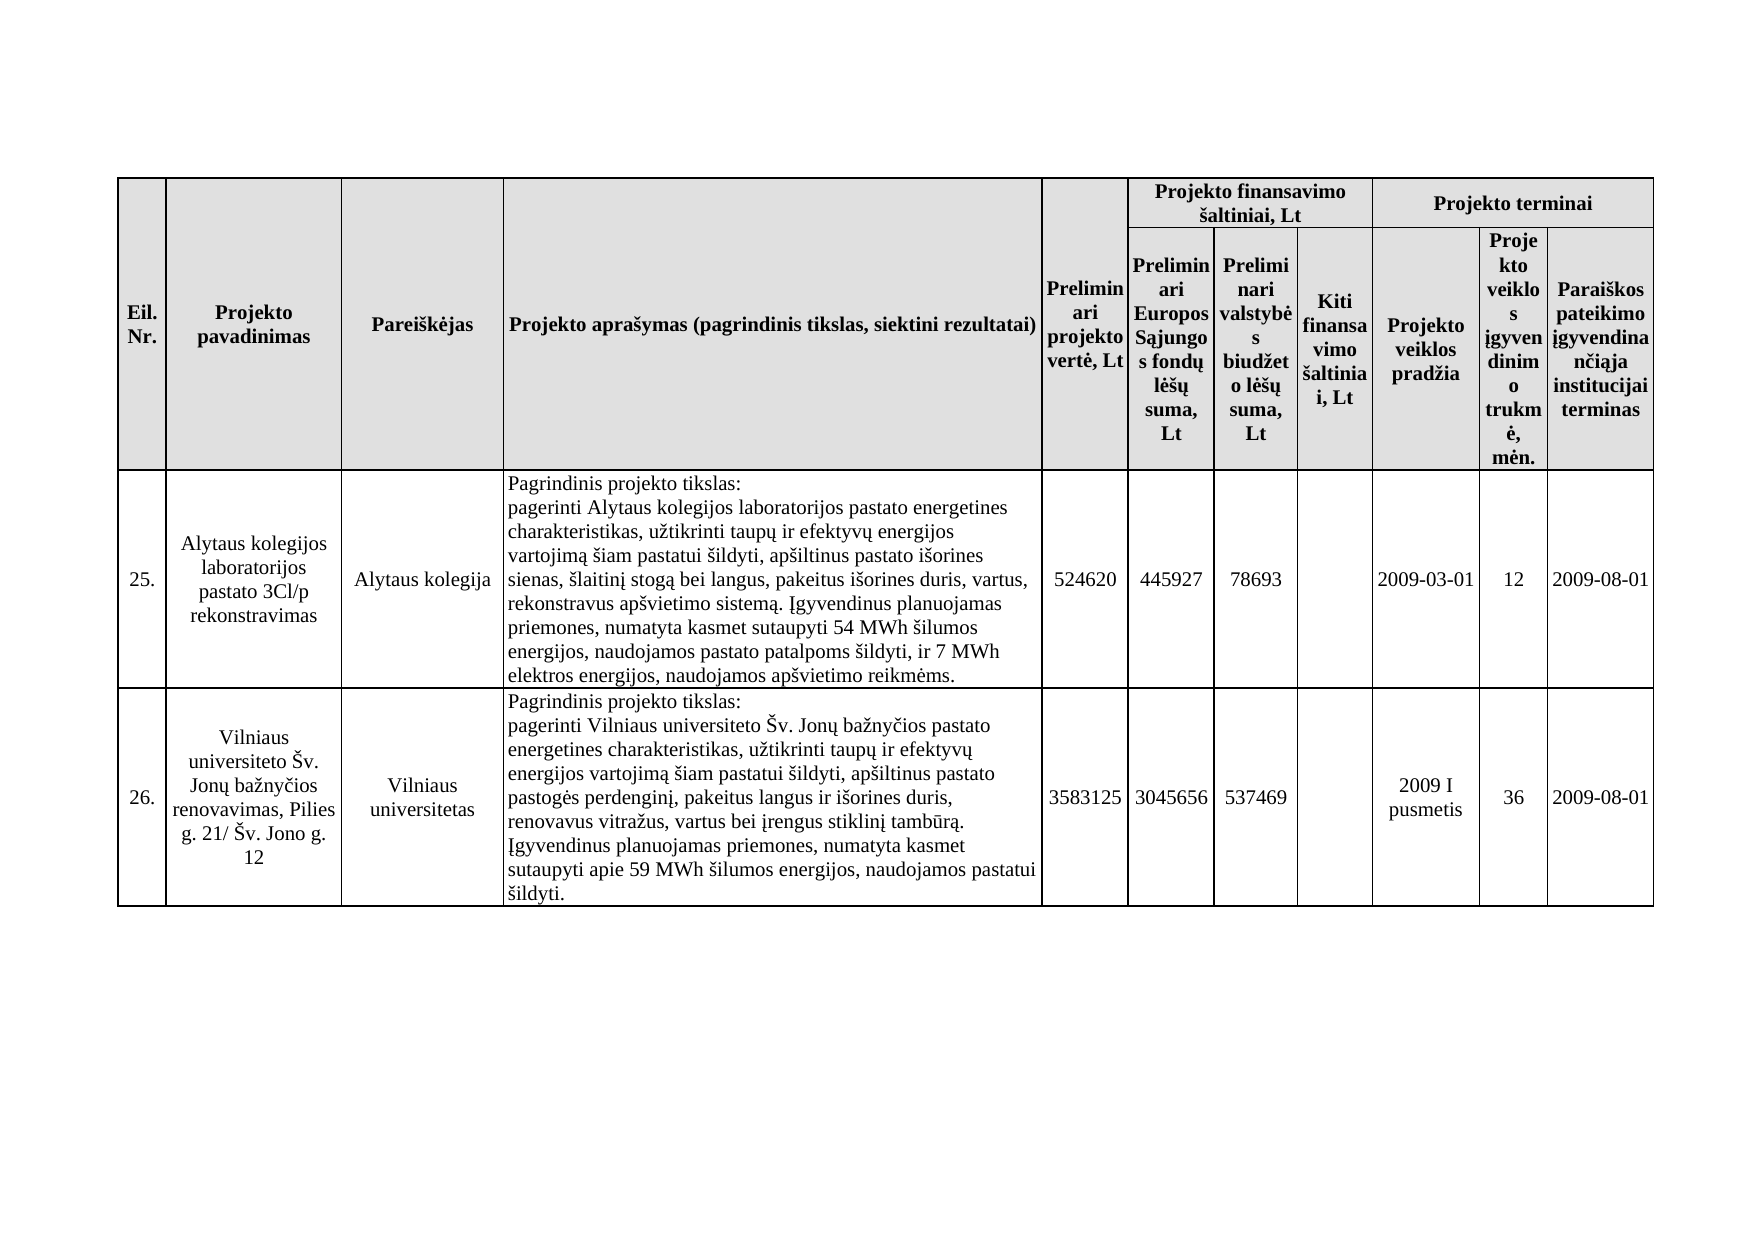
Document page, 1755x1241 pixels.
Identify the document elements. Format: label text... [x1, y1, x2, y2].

table_cell 2009-08-01 [1548, 689, 1653, 905]
table_cell Preliminari valstybės biudžeto lėšų suma, Lt [1215, 228, 1297, 469]
table_cell Pagrindinis projekto tikslas: pagerinti Vilniaus universiteto Šv. Jonų bažnyčios pastato energetines charakteristikas, užtikrinti taupų ir efektyvų energijos vartojimą šiam pastatui šildyti, apšiltinus pastato pastogės perdenginį, pakeitus langus ir išorines duris, renovavus vitražus, vartus bei įrengus stiklinį tambūrą. Įgyvendinus planuojamas priemones, numatyta kasmet sutaupyti apie 59 MWh šilumos energijos, naudojamos pastatui šildyti. [504, 689, 1041, 905]
table_cell [1298, 471, 1372, 687]
table_cell Vilniaus universiteto Šv. Jonų bažnyčios renovavimas, Pilies g. 21/ Šv. Jono g. 12 [167, 689, 341, 905]
table_cell Pagrindinis projekto tikslas: pagerinti Alytaus kolegijos laboratorijos pastato energetines charakteristikas, užtikrinti taupų ir efektyvų energijos vartojimą šiam pastatui šildyti, apšiltinus pastato išorines sienas, šlaitinį stogą bei langus, pakeitus išorines duris, vartus, rekonstravus apšvietimo sistemą. Įgyvendinus planuojamas priemones, numatyta kasmet sutaupyti 54 MWh šilumos energijos, naudojamos pastato patalpoms šildyti, ir 7 MWh elektros energijos, naudojamos apšvietimo reikmėms. [504, 471, 1041, 687]
table_header Projekto pavadinimas [167, 179, 341, 469]
table_cell 537469 [1215, 689, 1297, 905]
table_header Pareiškėjas [342, 179, 503, 469]
table_cell 524620 [1043, 471, 1127, 687]
table_header Projekto finansavimo šaltiniai, Lt [1129, 179, 1372, 227]
table_cell Kiti finansavimo šaltiniai, Lt [1298, 228, 1372, 469]
table_header Projekto aprašymas (pagrindinis tikslas, siektini rezultatai) [504, 179, 1041, 469]
table_cell Alytaus kolegijos laboratorijos pastato 3Cl/p rekonstravimas [167, 471, 341, 687]
table_cell Projekto veiklos įgyvendinimo trukmė, mėn. [1480, 228, 1547, 469]
table_cell 26. [119, 689, 165, 905]
table_cell 12 [1480, 471, 1547, 687]
table_cell 2009-03-01 [1373, 471, 1479, 687]
table_cell 2009 I pusmetis [1373, 689, 1479, 905]
table_header Eil. Nr. [119, 179, 165, 469]
table_header Projekto terminai [1373, 179, 1653, 227]
table_cell 445927 [1129, 471, 1213, 687]
table_cell Preliminari Europos Sąjungos fondų lėšų suma, Lt [1129, 228, 1213, 469]
table_cell 2009-08-01 [1548, 471, 1653, 687]
table_cell 25. [119, 471, 165, 687]
table_cell 78693 [1215, 471, 1297, 687]
table_cell 36 [1480, 689, 1547, 905]
table_cell Paraiškos pateikimo įgyvendinančiąja institucijai terminas [1548, 228, 1653, 469]
table_cell 3583125 [1043, 689, 1127, 905]
table_cell [1298, 689, 1372, 905]
table_header Preliminari projekto vertė, Lt [1043, 179, 1127, 469]
table_cell 3045656 [1129, 689, 1213, 905]
table_cell Projekto veiklos pradžia [1373, 228, 1479, 469]
table_cell Alytaus kolegija [342, 471, 503, 687]
table_cell Vilniaus universitetas [342, 689, 503, 905]
